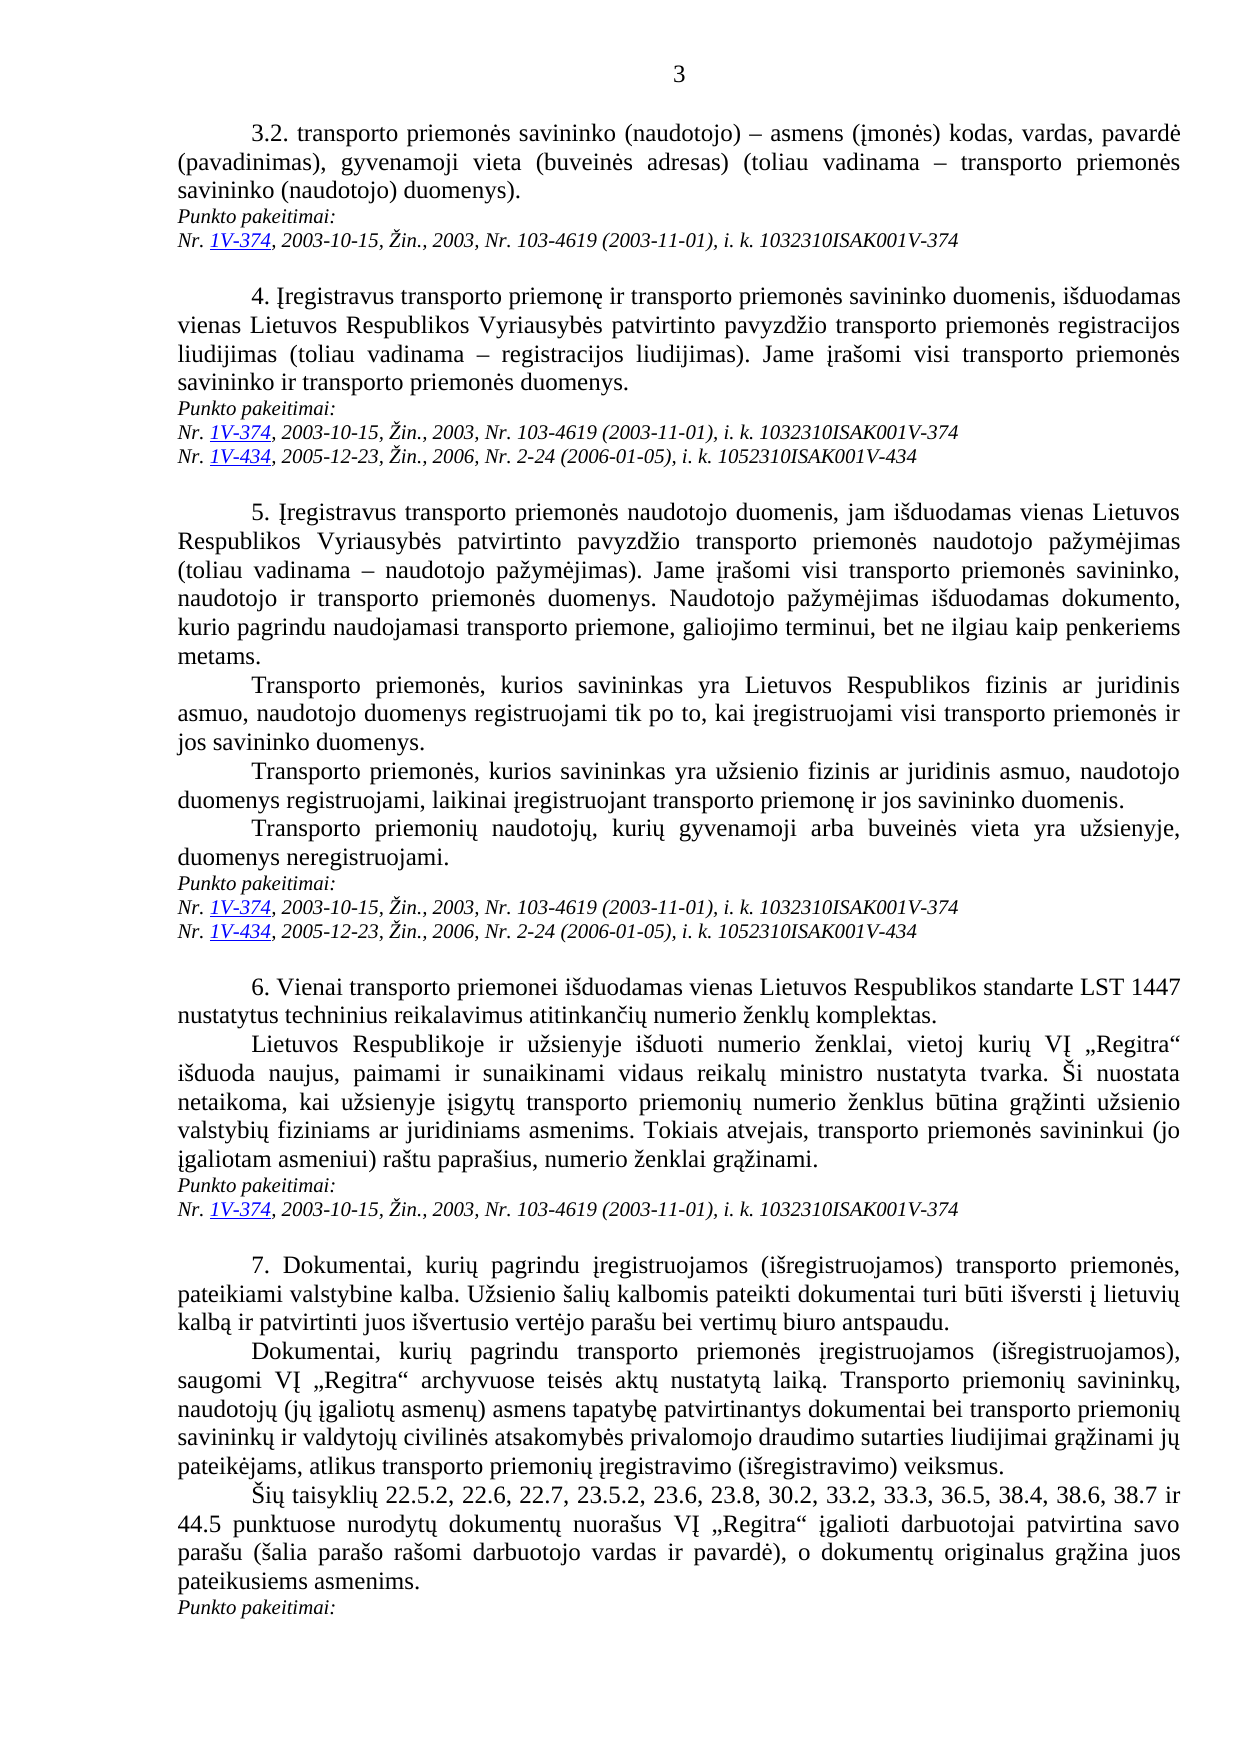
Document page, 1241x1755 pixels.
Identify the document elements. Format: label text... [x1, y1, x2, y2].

text Punkto pakeitimai: [177, 1173, 1181, 1197]
text Nr. 1V-374, 2003-10-15, Žin., 2003, Nr. 103-4619 (2003-11-01), i. k. 1032310ISAK001V-374 [177, 895, 1181, 919]
text Nr. 1V-374, 2003-10-15, Žin., 2003, Nr. 103-4619 (2003-11-01), i. k. 1032310ISAK001V-374 [177, 228, 1181, 252]
text Punkto pakeitimai: [177, 1595, 1181, 1619]
text 7. Dokumentai, kurių pagrindu įregistruojamos (išregistruojamos) transporto priemonės, pateikiami valstybine kalba. Užsienio šalių kalbomis pateikti dokumentai turi būti išversti į lietuvių kalbą ir patvirtinti juos išvertusio vertėjo parašu bei vertimų biuro antspaudu. [177, 1250, 1181, 1336]
text Nr. 1V-434, 2005-12-23, Žin., 2006, Nr. 2-24 (2006-01-05), i. k. 1052310ISAK001V-434 [177, 444, 1181, 468]
text Transporto priemonių naudotojų, kurių gyvenamoji arba buveinės vieta yra užsienyje, duomenys neregistruojami. [177, 813, 1181, 871]
text Lietuvos Respublikoje ir užsienyje išduoti numerio ženklai, vietoj kurių VĮ „Regitra“ išduoda naujus, paimami ir sunaikinami vidaus reikalų ministro nustatyta tvarka. Ši nuostata netaikoma, kai užsienyje įsigytų transporto priemonių numerio ženklus būtina grąžinti užsienio valstybių fiziniams ar juridiniams asmenims. Tokiais atvejais, transporto priemonės savininkui (jo įgaliotam asmeniui) raštu paprašius, numerio ženklai grąžinami. [177, 1029, 1181, 1173]
text 4. Įregistravus transporto priemonę ir transporto priemonės savininko duomenis, išduodamas vienas Lietuvos Respublikos Vyriausybės patvirtinto pavyzdžio transporto priemonės registracijos liudijimas (toliau vadinama – registracijos liudijimas). Jame įrašomi visi transporto priemonės savininko ir transporto priemonės duomenys. [177, 281, 1181, 396]
text Transporto priemonės, kurios savininkas yra Lietuvos Respublikos fizinis ar juridinis asmuo, naudotojo duomenys registruojami tik po to, kai įregistruojami visi transporto priemonės ir jos savininko duomenys. [177, 670, 1181, 756]
text 3.2. transporto priemonės savininko (naudotojo) – asmens (įmonės) kodas, vardas, pavardė (pavadinimas), gyvenamoji vieta (buveinės adresas) (toliau vadinama – transporto priemonės savininko (naudotojo) duomenys). [177, 118, 1181, 204]
text Nr. 1V-374, 2003-10-15, Žin., 2003, Nr. 103-4619 (2003-11-01), i. k. 1032310ISAK001V-374 [177, 1197, 1181, 1221]
text Transporto priemonės, kurios savininkas yra užsienio fizinis ar juridinis asmuo, naudotojo duomenys registruojami, laikinai įregistruojant transporto priemonę ir jos savininko duomenis. [177, 756, 1181, 813]
text 6. Vienai transporto priemonei išduodamas vienas Lietuvos Respublikos standarte LST 1447 nustatytus techninius reikalavimus atitinkančių numerio ženklų komplektas. [177, 972, 1181, 1029]
text Nr. 1V-374, 2003-10-15, Žin., 2003, Nr. 103-4619 (2003-11-01), i. k. 1032310ISAK001V-374 [177, 420, 1181, 444]
text Šių taisyklių 22.5.2, 22.6, 22.7, 23.5.2, 23.6, 23.8, 30.2, 33.2, 33.3, 36.5, 38.4, 38.6, 38.7 ir 44.5 punktuose nurodytų dokumentų nuorašus VĮ „Regitra“ įgalioti darbuotojai patvirtina savo parašu (šalia parašo rašomi darbuotojo vardas ir pavardė), o dokumentų originalus grąžina juos pateikusiems asmenims. [177, 1480, 1181, 1595]
text Nr. 1V-434, 2005-12-23, Žin., 2006, Nr. 2-24 (2006-01-05), i. k. 1052310ISAK001V-434 [177, 919, 1181, 943]
text 5. Įregistravus transporto priemonės naudotojo duomenis, jam išduodamas vienas Lietuvos Respublikos Vyriausybės patvirtinto pavyzdžio transporto priemonės naudotojo pažymėjimas (toliau vadinama – naudotojo pažymėjimas). Jame įrašomi visi transporto priemonės savininko, naudotojo ir transporto priemonės duomenys. Naudotojo pažymėjimas išduodamas dokumento, kurio pagrindu naudojamasi transporto priemone, galiojimo terminui, bet ne ilgiau kaip penkeriems metams. [177, 497, 1181, 670]
text Punkto pakeitimai: [177, 396, 1181, 420]
text Dokumentai, kurių pagrindu transporto priemonės įregistruojamos (išregistruojamos), saugomi VĮ „Regitra“ archyvuose teisės aktų nustatytą laiką. Transporto priemonių savininkų, naudotojų (jų įgaliotų asmenų) asmens tapatybę patvirtinantys dokumentai bei transporto priemonių savininkų ir valdytojų civilinės atsakomybės privalomojo draudimo sutarties liudijimai grąžinami jų pateikėjams, atlikus transporto priemonių įregistravimo (išregistravimo) veiksmus. [177, 1336, 1181, 1480]
text Punkto pakeitimai: [177, 871, 1181, 895]
text Punkto pakeitimai: [177, 204, 1181, 228]
